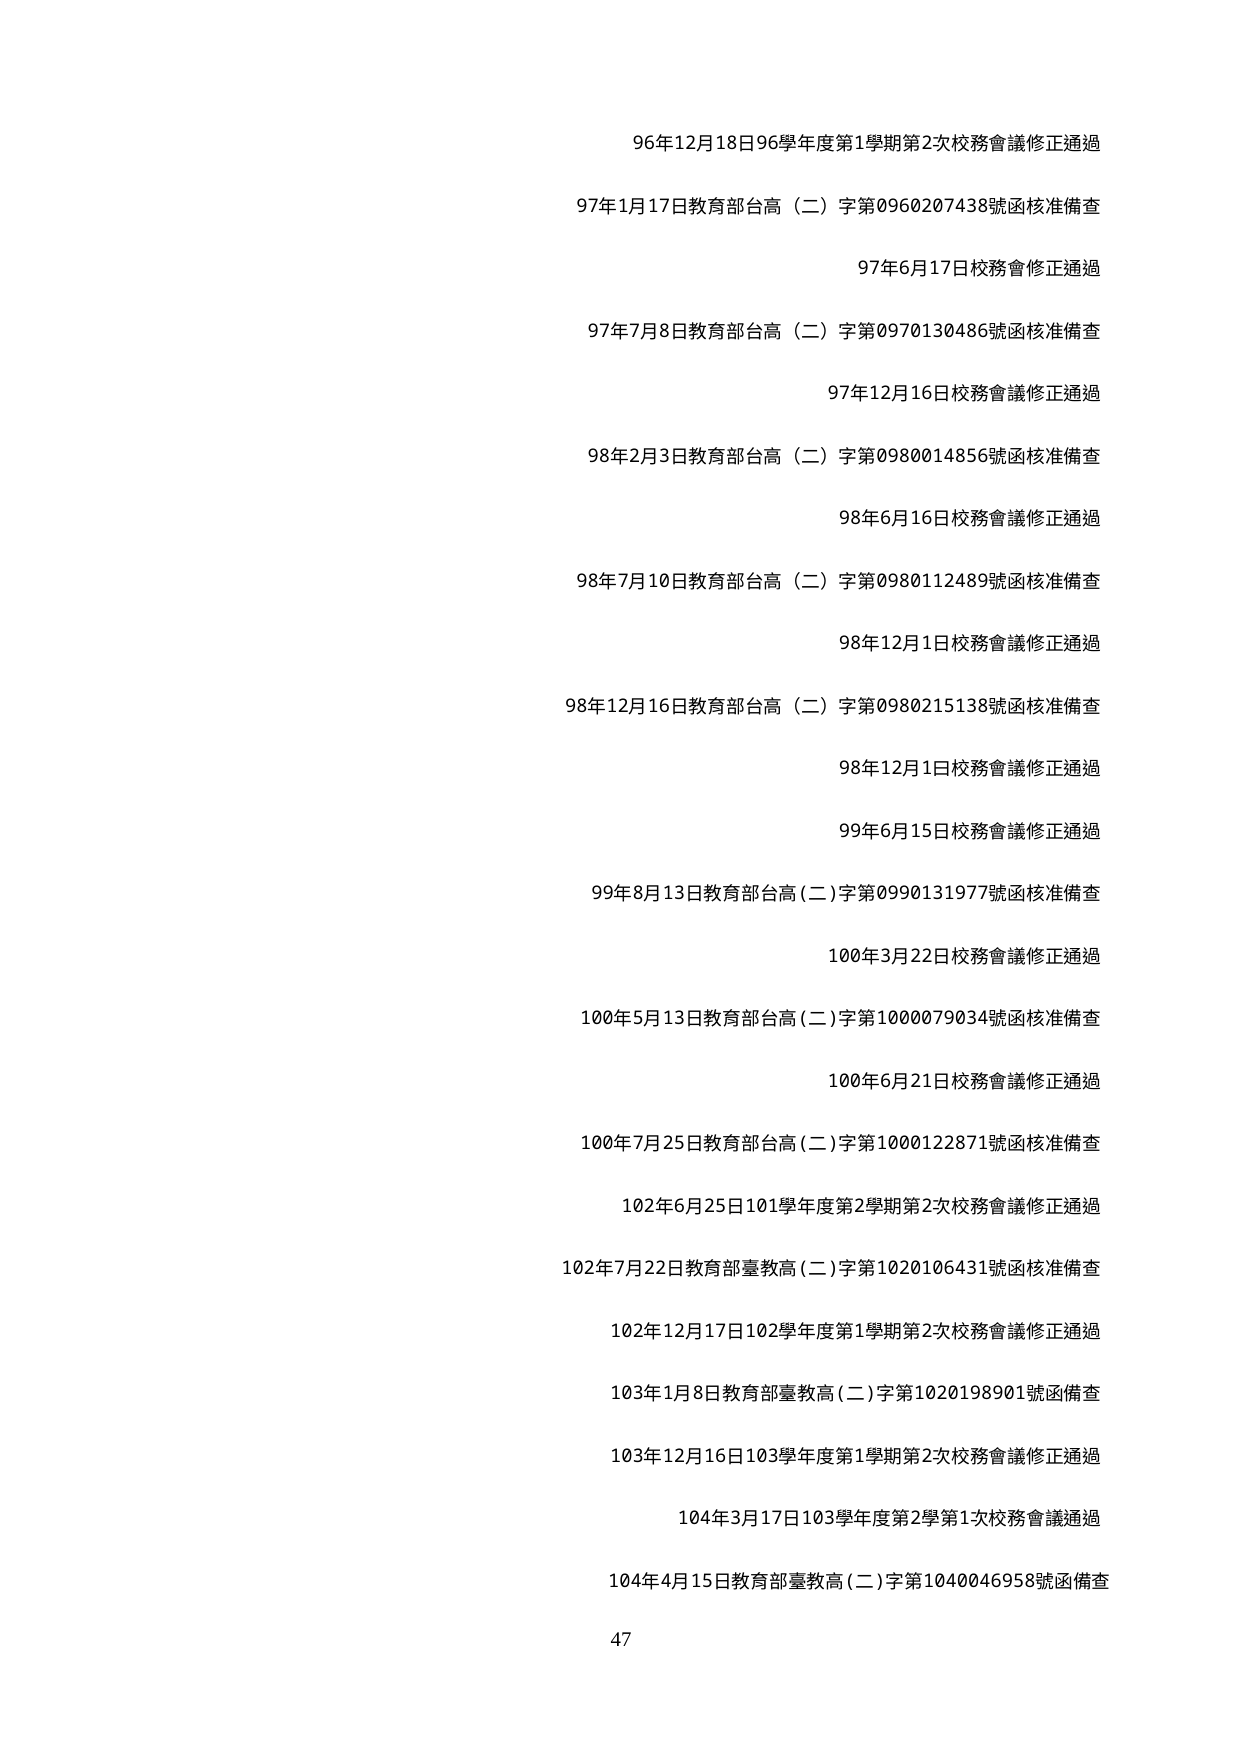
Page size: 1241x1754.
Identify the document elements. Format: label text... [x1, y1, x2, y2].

text 100年3月22日校務會議修正通過 [394, 913, 1110, 976]
text 98年12月1曰校務會議修正通過 [394, 726, 1110, 788]
text 98年2月3日教育部台高（二）字第0980014856號函核准備查 [394, 413, 1110, 476]
text 100年5月13日教育部台高(二)字第1000079034號函核准備查 [394, 976, 1110, 1038]
text 104年3月17日103學年度第2學第1次校務會議通過 [394, 1476, 1110, 1538]
text 99年8月13日教育部台高(二)字第0990131977號函核准備查 [394, 851, 1110, 913]
text 97年6月17日校務會修正通過 [394, 226, 1110, 288]
text 98年12月16日教育部台高（二）字第0980215138號函核准備查 [394, 663, 1110, 726]
text 102年12月17日102學年度第1學期第2次校務會議修正通過 [394, 1288, 1110, 1351]
text 102年6月25日101學年度第2學期第2次校務會議修正通過 [394, 1163, 1110, 1226]
text 98年6月16日校務會議修正通過 [394, 476, 1110, 538]
text 96年12月18日96學年度第1學期第2次校務會議修正通過 [394, 101, 1110, 163]
text 103年12月16日103學年度第1學期第2次校務會議修正通過 [394, 1413, 1110, 1476]
text 97年12月16日校務會議修正通過 [394, 351, 1110, 413]
text 103年1月8日教育部臺教高(二)字第1020198901號函備查 [394, 1351, 1110, 1413]
text 99年6月15日校務會議修正通過 [394, 788, 1110, 851]
text 98年7月10日教育部台高（二）字第0980112489號函核准備查 [394, 538, 1110, 601]
text 100年7月25日教育部台高(二)字第1000122871號函核准備查 [394, 1101, 1110, 1163]
text 98年12月1日校務會議修正通過 [394, 601, 1110, 663]
text 97年7月8日教育部台高（二）字第0970130486號函核准備查 [394, 288, 1110, 351]
text 102年7月22日教育部臺教高(二)字第1020106431號函核准備查 [394, 1226, 1110, 1288]
text 104年4月15日教育部臺教高(二)字第1040046958號函備查 [394, 1538, 1110, 1601]
text 97年1月17日教育部台高（二）字第0960207438號函核准備查 [394, 163, 1110, 226]
text 100年6月21日校務會議修正通過 [394, 1038, 1110, 1101]
